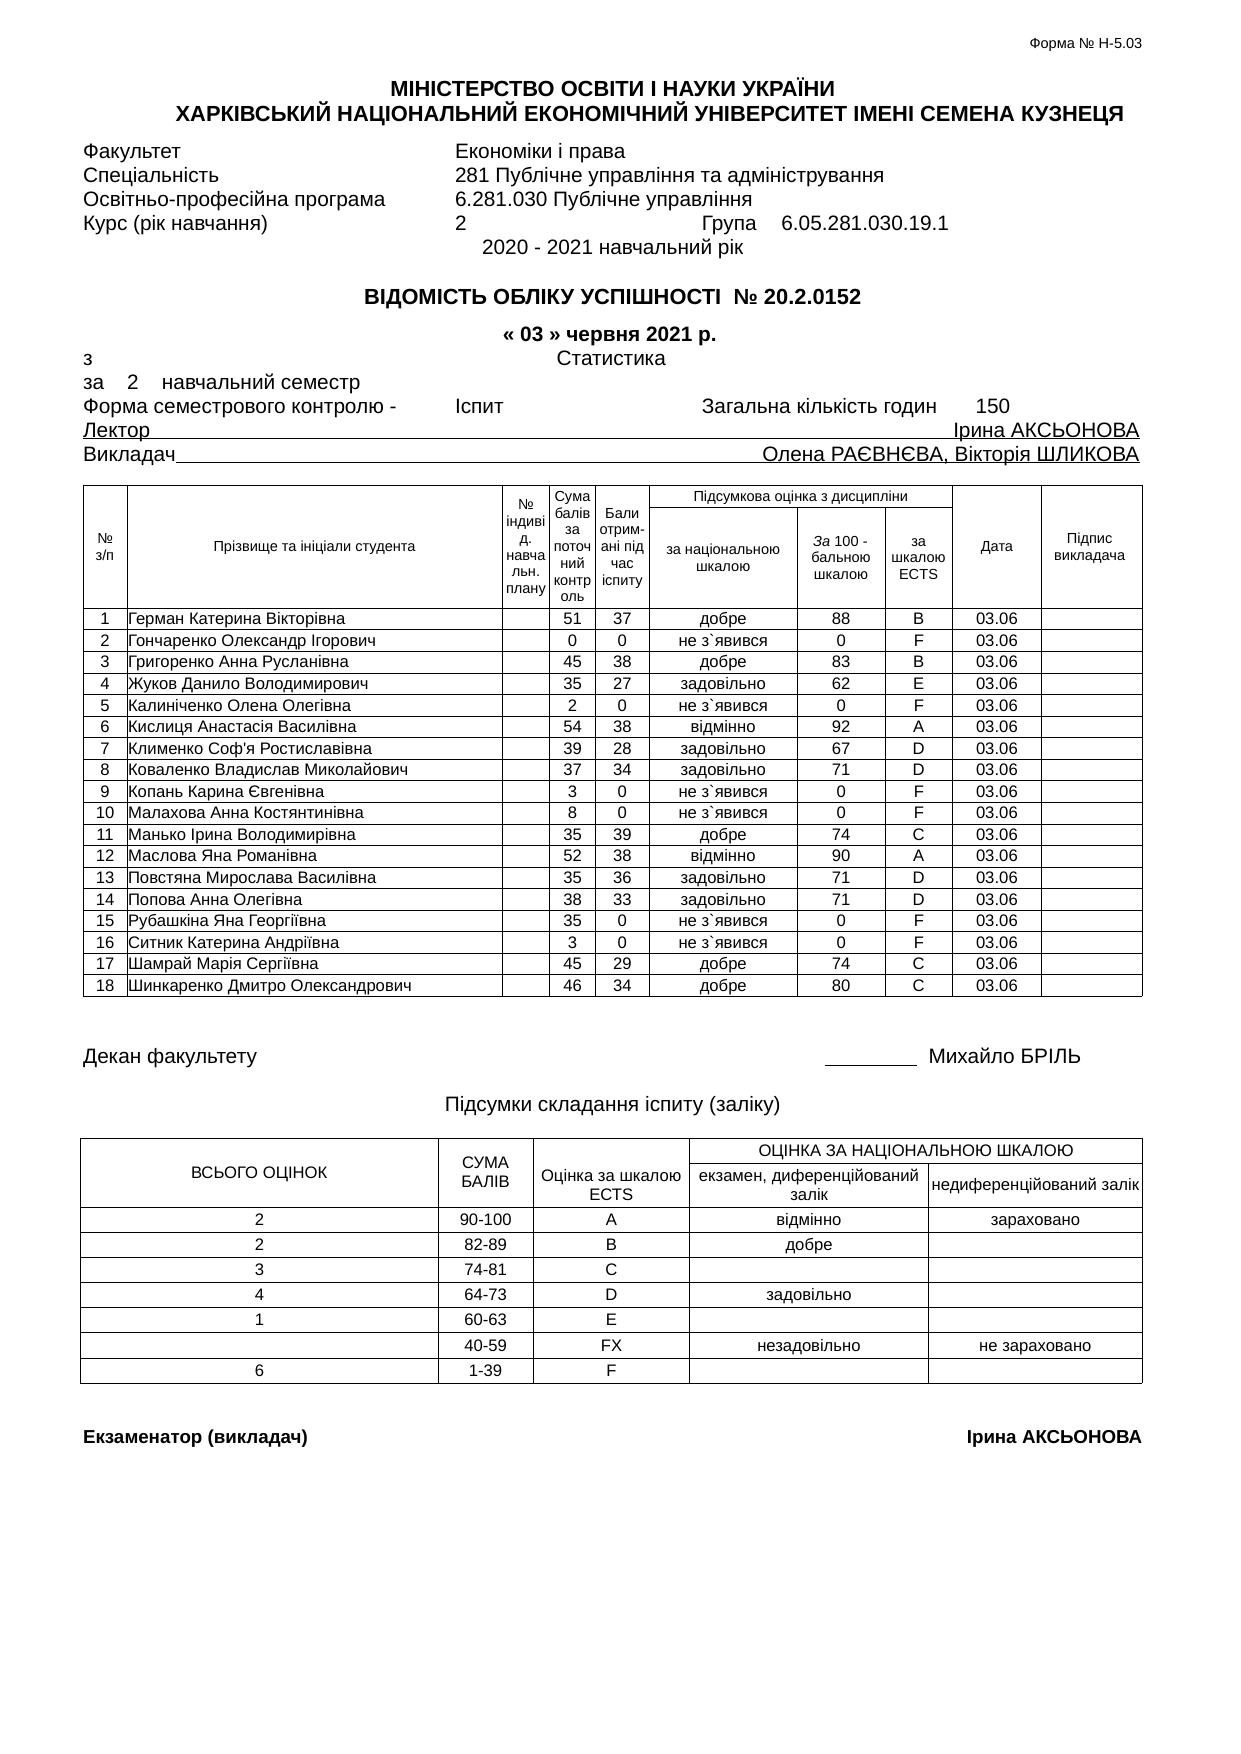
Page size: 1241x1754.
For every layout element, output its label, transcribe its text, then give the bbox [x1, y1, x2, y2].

table_cell 39 [550, 738, 595, 759]
table_cell FX [534, 1333, 689, 1357]
table_cell 0 [596, 803, 649, 823]
text Освітньо-професійна програма 6.281.030 Публічне управління [83, 187, 1142, 211]
table_cell [503, 889, 549, 910]
table_cell 74-81 [439, 1258, 533, 1282]
table_cell D [886, 889, 952, 910]
table_cell 8 [550, 803, 595, 823]
table_cell [503, 630, 549, 651]
table_cell 35 [550, 674, 595, 694]
table_cell 0 [596, 932, 649, 953]
table_header № з/п [84, 486, 127, 608]
table_cell 39 [596, 825, 649, 845]
table_cell 03.06 [953, 954, 1041, 974]
table_cell 03.06 [953, 609, 1041, 629]
table_cell F [534, 1359, 689, 1382]
table_cell D [886, 868, 952, 888]
table_cell Клименко Соф'я Ростиславівна [128, 738, 502, 759]
table_cell [503, 652, 549, 672]
table_cell [503, 911, 549, 931]
table_cell C [886, 954, 952, 974]
table_cell не з`явився [650, 803, 797, 823]
table_cell 38 [596, 846, 649, 867]
table_header Підпис викладача [1042, 486, 1142, 608]
table_cell F [886, 695, 952, 716]
text з Статистика [83, 346, 1142, 369]
table_cell [1042, 695, 1142, 716]
table_cell за національною шкалою [650, 508, 797, 608]
table_cell [1042, 781, 1142, 802]
table_cell [503, 674, 549, 694]
table_cell 5 [84, 695, 127, 716]
table_cell добре [650, 609, 797, 629]
table_cell 2 [81, 1208, 438, 1232]
table_cell C [886, 825, 952, 845]
table_cell задовільно [650, 738, 797, 759]
table_cell 1-39 [439, 1359, 533, 1382]
table_cell 45 [550, 954, 595, 974]
table_cell [503, 846, 549, 867]
table_cell 28 [596, 738, 649, 759]
table_cell Кислиця Анастасія Василівна [128, 717, 502, 737]
table_cell 03.06 [953, 975, 1041, 996]
table_cell [1042, 889, 1142, 910]
table_cell 71 [798, 760, 885, 780]
table_cell 74 [798, 825, 885, 845]
table_cell 51 [550, 609, 595, 629]
table_cell 0 [798, 781, 885, 802]
table_cell Шинкаренко Дмитро Олександрович [128, 975, 502, 996]
table_header Бали отрим-ані під час іспиту [596, 486, 649, 608]
table_cell 03.06 [953, 630, 1041, 651]
table_cell 03.06 [953, 889, 1041, 910]
table_cell Шамрай Марія Сергіївна [128, 954, 502, 974]
table_cell задовільно [650, 760, 797, 780]
table_cell [1042, 609, 1142, 629]
text за 2 навчальний семестр [83, 369, 1142, 393]
table_cell 38 [596, 652, 649, 672]
table_cell задовільно [650, 889, 797, 910]
table_cell [1042, 825, 1142, 845]
table_cell 03.06 [953, 717, 1041, 737]
table_cell 6 [81, 1359, 438, 1382]
table_cell 54 [550, 717, 595, 737]
table_cell не з`явився [650, 630, 797, 651]
table_cell 46 [550, 975, 595, 996]
table_header ОЦІНКА ЗА НАЦІОНАЛЬНОЮ ШКАЛОЮ [690, 1139, 1142, 1162]
table_cell A [534, 1208, 689, 1232]
table_cell 03.06 [953, 652, 1041, 672]
table_cell 0 [596, 781, 649, 802]
table_cell Гончаренко Олександр Ігорович [128, 630, 502, 651]
table_cell добре [690, 1233, 928, 1257]
table_cell [1042, 932, 1142, 953]
table_cell 35 [550, 911, 595, 931]
text « 03 » червня 2021 р. [83, 322, 1142, 346]
table_cell A [886, 717, 952, 737]
table_cell відмінно [650, 717, 797, 737]
table_cell 17 [84, 954, 127, 974]
table_cell F [886, 630, 952, 651]
table_cell 0 [798, 803, 885, 823]
table_cell 38 [550, 889, 595, 910]
table_cell 03.06 [953, 781, 1041, 802]
table_cell D [886, 760, 952, 780]
table_cell 03.06 [953, 695, 1041, 716]
table_cell 7 [84, 738, 127, 759]
table_cell [1042, 975, 1142, 996]
table_cell не з`явився [650, 911, 797, 931]
table_cell [1042, 911, 1142, 931]
table_cell 10 [84, 803, 127, 823]
table_cell 4 [81, 1283, 438, 1307]
table_header № індивід. навчальн. плану [503, 486, 549, 608]
table_cell 4 [84, 674, 127, 694]
table_cell 0 [596, 630, 649, 651]
table_cell Жуков Данило Володимирович [128, 674, 502, 694]
table_header СУМА БАЛІВ [439, 1139, 533, 1207]
table_cell Герман Катерина Вікторівна [128, 609, 502, 629]
table_cell [503, 738, 549, 759]
table_cell 16 [84, 932, 127, 953]
table_cell E [534, 1308, 689, 1332]
table_cell 35 [550, 868, 595, 888]
table_cell F [886, 803, 952, 823]
table_cell 2 [84, 630, 127, 651]
text Форма семестрового контролю - Iспит Загальна кількість годин 150 [83, 393, 1142, 417]
table_cell 1 [81, 1308, 438, 1332]
table_cell B [886, 609, 952, 629]
table_cell [1042, 954, 1142, 974]
table_cell не з`явився [650, 695, 797, 716]
table_cell незадовільно [690, 1333, 928, 1357]
table_cell D [886, 738, 952, 759]
table_cell 38 [596, 717, 649, 737]
table_cell 15 [84, 911, 127, 931]
table_cell Григоренко Анна Русланівна [128, 652, 502, 672]
table_cell Копань Карина Євгенівна [128, 781, 502, 802]
table_cell 13 [84, 868, 127, 888]
table_cell [503, 954, 549, 974]
table_cell F [886, 911, 952, 931]
table_cell 18 [84, 975, 127, 996]
table_cell [690, 1258, 928, 1282]
table_cell 03.06 [953, 803, 1041, 823]
table_cell 90-100 [439, 1208, 533, 1232]
table_cell [503, 932, 549, 953]
table_cell 14 [84, 889, 127, 910]
table_cell 92 [798, 717, 885, 737]
table_cell [1042, 868, 1142, 888]
table_cell Повстяна Мирослава Василівна [128, 868, 502, 888]
table_cell 9 [84, 781, 127, 802]
table_cell C [886, 975, 952, 996]
table_cell [1042, 738, 1142, 759]
text Факультет Економіки і права [83, 139, 1142, 163]
table_cell 27 [596, 674, 649, 694]
table_cell 1 [84, 609, 127, 629]
table_cell 3 [81, 1258, 438, 1282]
table_cell 2 [550, 695, 595, 716]
text Форма № Н-5.03 [83, 34, 1142, 51]
table_cell [503, 781, 549, 802]
text 2020 - 2021 навчальний рік [83, 235, 1142, 259]
table_cell 52 [550, 846, 595, 867]
table_cell 3 [550, 781, 595, 802]
table_cell Ситник Катерина Андріївна [128, 932, 502, 953]
table_cell відмінно [650, 846, 797, 867]
table_cell [503, 609, 549, 629]
table_cell 74 [798, 954, 885, 974]
table_cell [503, 825, 549, 845]
table_cell [503, 975, 549, 996]
table_header Сума балів за поточний контроль [550, 486, 595, 608]
table_cell Манько Ірина Володимирівна [128, 825, 502, 845]
table_cell відмінно [690, 1208, 928, 1232]
table_cell [503, 717, 549, 737]
table_header ВСЬОГО ОЦІНОК [81, 1139, 438, 1207]
table_cell 60-63 [439, 1308, 533, 1332]
table_cell 29 [596, 954, 649, 974]
table_cell 71 [798, 868, 885, 888]
table_cell 90 [798, 846, 885, 867]
table_cell 34 [596, 975, 649, 996]
table_cell 0 [798, 911, 885, 931]
table_cell задовільно [650, 868, 797, 888]
table_cell [81, 1333, 438, 1357]
table_cell [929, 1359, 1142, 1382]
table_cell 3 [84, 652, 127, 672]
table_cell A [886, 846, 952, 867]
table_cell [929, 1233, 1142, 1257]
table_cell 36 [596, 868, 649, 888]
table_cell 34 [596, 760, 649, 780]
table_cell добре [650, 975, 797, 996]
table_cell 03.06 [953, 932, 1041, 953]
table_cell 83 [798, 652, 885, 672]
table_cell [929, 1308, 1142, 1332]
table_cell 12 [84, 846, 127, 867]
table_cell Коваленко Владислав Миколайович [128, 760, 502, 780]
table_cell задовільно [650, 674, 797, 694]
table_cell 0 [798, 932, 885, 953]
table_cell 33 [596, 889, 649, 910]
table_header Дата [953, 486, 1041, 608]
table_cell 2 [81, 1233, 438, 1257]
table_cell не з`явився [650, 932, 797, 953]
table_cell 03.06 [953, 911, 1041, 931]
table_cell 0 [596, 695, 649, 716]
table_cell 80 [798, 975, 885, 996]
table_cell за шкалою ECTS [886, 508, 952, 608]
text Підсумки складання іспиту (заліку) [83, 1092, 1142, 1116]
table_cell 0 [550, 630, 595, 651]
table_cell [1042, 803, 1142, 823]
table_cell 40-59 [439, 1333, 533, 1357]
table_cell [690, 1308, 928, 1332]
table_cell B [886, 652, 952, 672]
table_cell 35 [550, 825, 595, 845]
table_cell задовільно [690, 1283, 928, 1307]
table_cell 03.06 [953, 738, 1041, 759]
table_cell Малахова Анна Костянтинівна [128, 803, 502, 823]
table_cell добре [650, 954, 797, 974]
table_cell 45 [550, 652, 595, 672]
table_cell Рубашкіна Яна Георгіївна [128, 911, 502, 931]
table_cell [503, 868, 549, 888]
table_cell [503, 695, 549, 716]
table_cell [1042, 630, 1142, 651]
table_header Підсумкова оцінка з дисципліни [650, 486, 952, 507]
table_cell 03.06 [953, 760, 1041, 780]
table_cell [1042, 846, 1142, 867]
text Декан факультету Михайло БРІЛЬ [83, 1044, 1142, 1068]
table_cell B [534, 1233, 689, 1257]
table_cell 0 [596, 911, 649, 931]
table_cell 71 [798, 889, 885, 910]
table_cell добре [650, 825, 797, 845]
table_header Оцінка за шкалою ЕСТS [534, 1139, 689, 1207]
table_cell 67 [798, 738, 885, 759]
table_cell 6 [84, 717, 127, 737]
table_cell зараховано [929, 1208, 1142, 1232]
table_cell 3 [550, 932, 595, 953]
text Лектор Ірина АКСЬОНОВА [83, 417, 1142, 441]
table_cell F [886, 781, 952, 802]
table_cell не зараховано [929, 1333, 1142, 1357]
table_cell Попова Анна Олегівна [128, 889, 502, 910]
subtitle ВІДОМІСТЬ ОБЛІКУ УСПІШНОСТІ № 20.2.0152 [83, 284, 1142, 309]
table_cell C [534, 1258, 689, 1282]
table_cell F [886, 932, 952, 953]
table_cell 88 [798, 609, 885, 629]
table_cell 82-89 [439, 1233, 533, 1257]
table_cell [929, 1283, 1142, 1307]
table_cell Маслова Яна Романівна [128, 846, 502, 867]
table_cell [690, 1359, 928, 1382]
text Спеціальність 281 Публічне управління та адміністрування [83, 163, 1142, 187]
text Курс (рік навчання) 2 Група 6.05.281.030.19.1 [83, 211, 1142, 235]
table_cell [929, 1258, 1142, 1282]
table_cell D [534, 1283, 689, 1307]
table_cell [1042, 760, 1142, 780]
table_cell [1042, 717, 1142, 737]
table_cell 64-73 [439, 1283, 533, 1307]
table_cell 37 [550, 760, 595, 780]
table_cell 0 [798, 630, 885, 651]
table_cell 03.06 [953, 825, 1041, 845]
table_cell За 100 - бальною шкалою [798, 508, 885, 608]
table_cell [503, 760, 549, 780]
table_cell недиференційований залік [929, 1164, 1142, 1207]
table_cell не з`явився [650, 781, 797, 802]
table_cell 03.06 [953, 846, 1041, 867]
table_cell екзамен, диференційований залік [690, 1164, 928, 1207]
table_cell 03.06 [953, 674, 1041, 694]
table_cell 8 [84, 760, 127, 780]
table_cell 62 [798, 674, 885, 694]
text Екзаменатор (викладач) Ірина АКСЬОНОВА [83, 1426, 1142, 1447]
text Викладач Олена РАЄВНЄВА, Вікторія ШЛИКОВА [83, 441, 1142, 465]
table_cell 0 [798, 695, 885, 716]
table_cell Калиніченко Олена Олегівна [128, 695, 502, 716]
table_cell [1042, 674, 1142, 694]
subtitle МІНІСТЕРСТВО ОСВІТИ І НАУКИ УКРАЇНИ ХАРКІВСЬКИЙ НАЦІОНАЛЬНИЙ ЕКОНОМІЧНИЙ УНІВЕРСИТЕТ ІМЕНІ СЕМЕНА КУЗНЕЦЯ [83, 76, 1142, 127]
table_cell 37 [596, 609, 649, 629]
table_cell [1042, 652, 1142, 672]
table_cell 03.06 [953, 868, 1041, 888]
table_cell 11 [84, 825, 127, 845]
table_cell [503, 803, 549, 823]
table_cell добре [650, 652, 797, 672]
table_header Прізвище та ініціали студента [128, 486, 502, 608]
table_cell E [886, 674, 952, 694]
